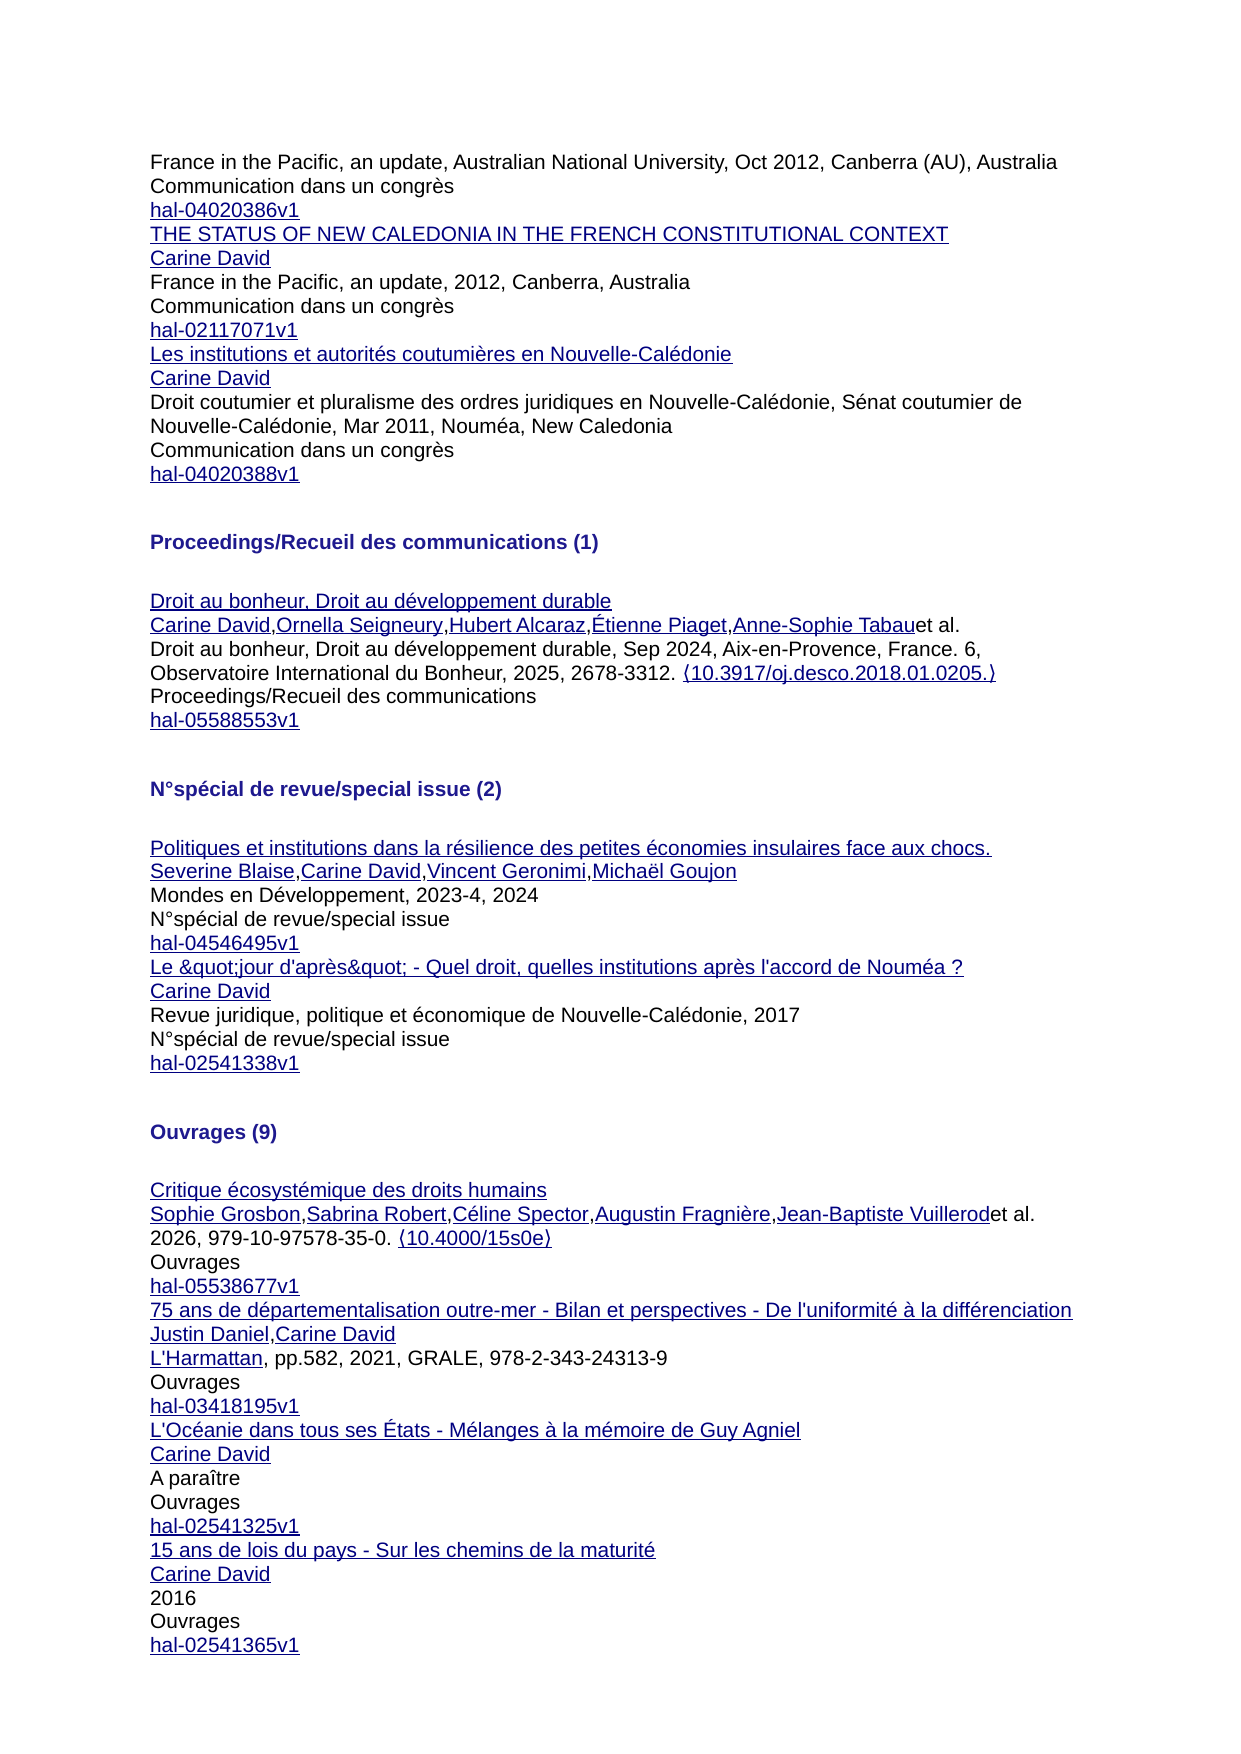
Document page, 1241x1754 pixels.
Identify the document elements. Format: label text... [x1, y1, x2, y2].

table_cell 75 ans de départementalisation outre-mer - Bilan et perspectives - De l'uniformité à la différenciation Justin Daniel,Carine David L'Harmattan, pp.582, 2021, GRALE, 978-2-343-24313-9 Ouvrages hal-03418195v1 [150, 1298, 1090, 1418]
table_cell THE STATUS OF NEW CALEDONIA IN THE FRENCH CONSTITUTIONAL CONTEXT Carine David France in the Pacific, an update, 2012, Canberra, Australia Communication dans un congrès hal-02117071v1 [150, 222, 1090, 342]
table_cell Le &quot;jour d'après&quot; - Quel droit, quelles institutions après l'accord de Nouméa ? Carine David Revue juridique, politique et économique de Nouvelle-Calédonie, 2017 N°spécial de revue/special issue hal-02541338v1 [150, 955, 1090, 1075]
table_cell 15 ans de lois du pays - Sur les chemins de la maturité Carine David 2016 Ouvrages hal-02541365v1 [150, 1538, 1090, 1657]
subtitle N°spécial de revue/special issue (2) [150, 777, 1090, 801]
table_cell France in the Pacific, an update, Australian National University, Oct 2012, Canberra (AU), Australia Communication dans un congrès hal-04020386v1 [150, 150, 1090, 222]
table_header Politiques et institutions dans la résilience des petites économies insulaires face aux chocs. Severine Blaise,Carine David,Vincent Geronimi,Michaël Goujon Mondes en Développement, 2023-4, 2024 N°spécial de revue/special issue hal-04546495v1 [150, 835, 1090, 955]
table_cell L'Océanie dans tous ses États - Mélanges à la mémoire de Guy Agniel Carine David A paraître Ouvrages hal-02541325v1 [150, 1418, 1090, 1537]
table_header Critique écosystémique des droits humains Sophie Grosbon,Sabrina Robert,Céline Spector,Augustin Fragnière,Jean-Baptiste Vuillerodet al. 2026, 979-10-97578-35-0. ⟨10.4000/15s0e⟩ Ouvrages hal-05538677v1 [150, 1178, 1090, 1298]
subtitle Proceedings/Recueil des communications (1) [150, 530, 1090, 554]
table_header Droit au bonheur, Droit au développement durable Carine David,Ornella Seigneury,Hubert Alcaraz,Étienne Piaget,Anne-Sophie Tabauet al. Droit au bonheur, Droit au développement durable, Sep 2024, Aix-en-Provence, France. 6, Observatoire International du Bonheur, 2025, 2678-3312. ⟨10.3917/oj.desco.2018.01.0205.⟩ Proceedings/Recueil des communications hal-05588553v1 [150, 589, 1090, 732]
subtitle Ouvrages (9) [150, 1120, 1090, 1144]
table_cell Les institutions et autorités coutumières en Nouvelle-Calédonie Carine David Droit coutumier et pluralisme des ordres juridiques en Nouvelle-Calédonie, Sénat coutumier de Nouvelle-Calédonie, Mar 2011, Nouméa, New Caledonia Communication dans un congrès hal-04020388v1 [150, 342, 1090, 485]
